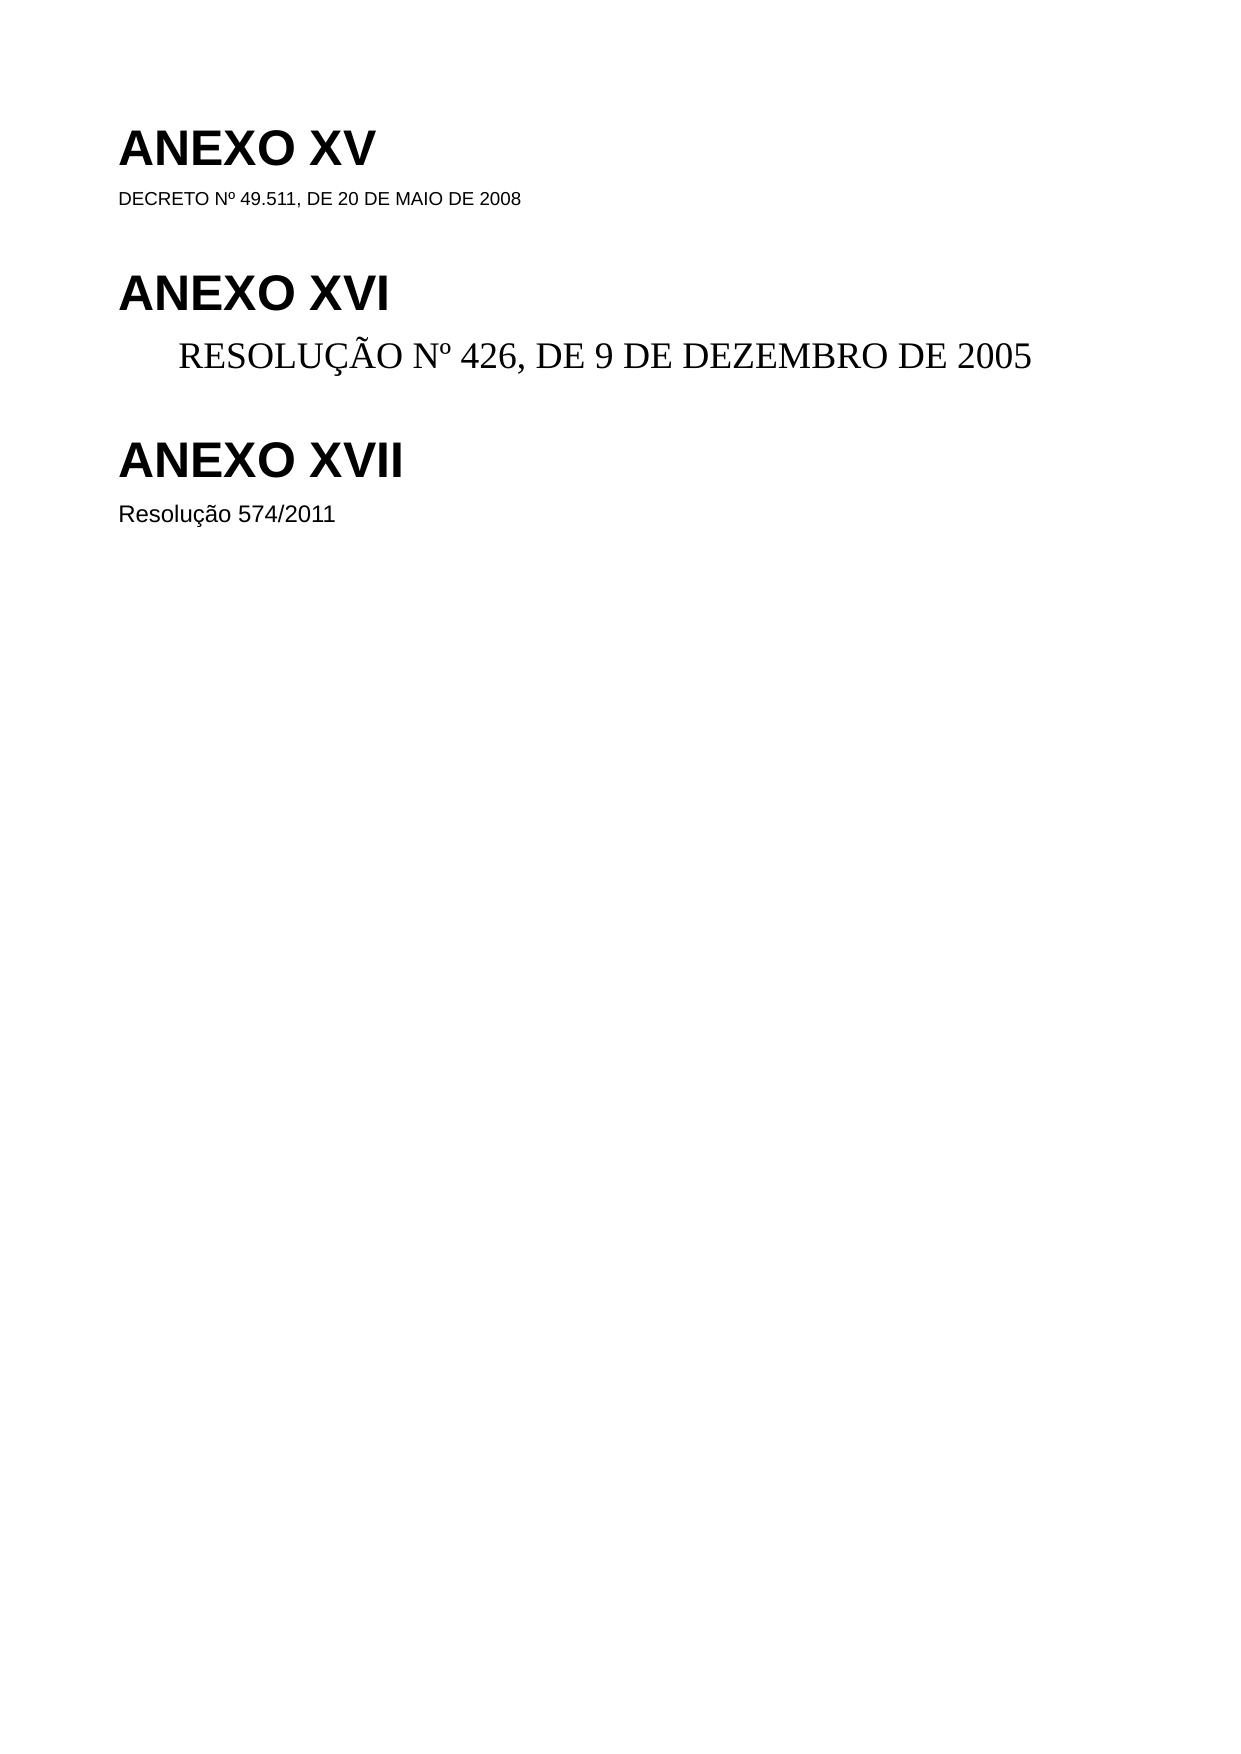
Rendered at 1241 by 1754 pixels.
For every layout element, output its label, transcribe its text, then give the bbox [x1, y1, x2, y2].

text ANEXO XV [118, 118, 1122, 176]
subtitle RESOLUÇÃO Nº 426, DE 9 DE DEZEMBRO DE 2005 [118, 333, 1122, 377]
text Resolução 574/2011 [118, 500, 1122, 528]
text ANEXO XVI [118, 263, 1122, 321]
text ANEXO XVII [118, 430, 1122, 488]
text DECRETO Nº 49.511, DE 20 DE MAIO DE 2008 [118, 188, 1122, 210]
